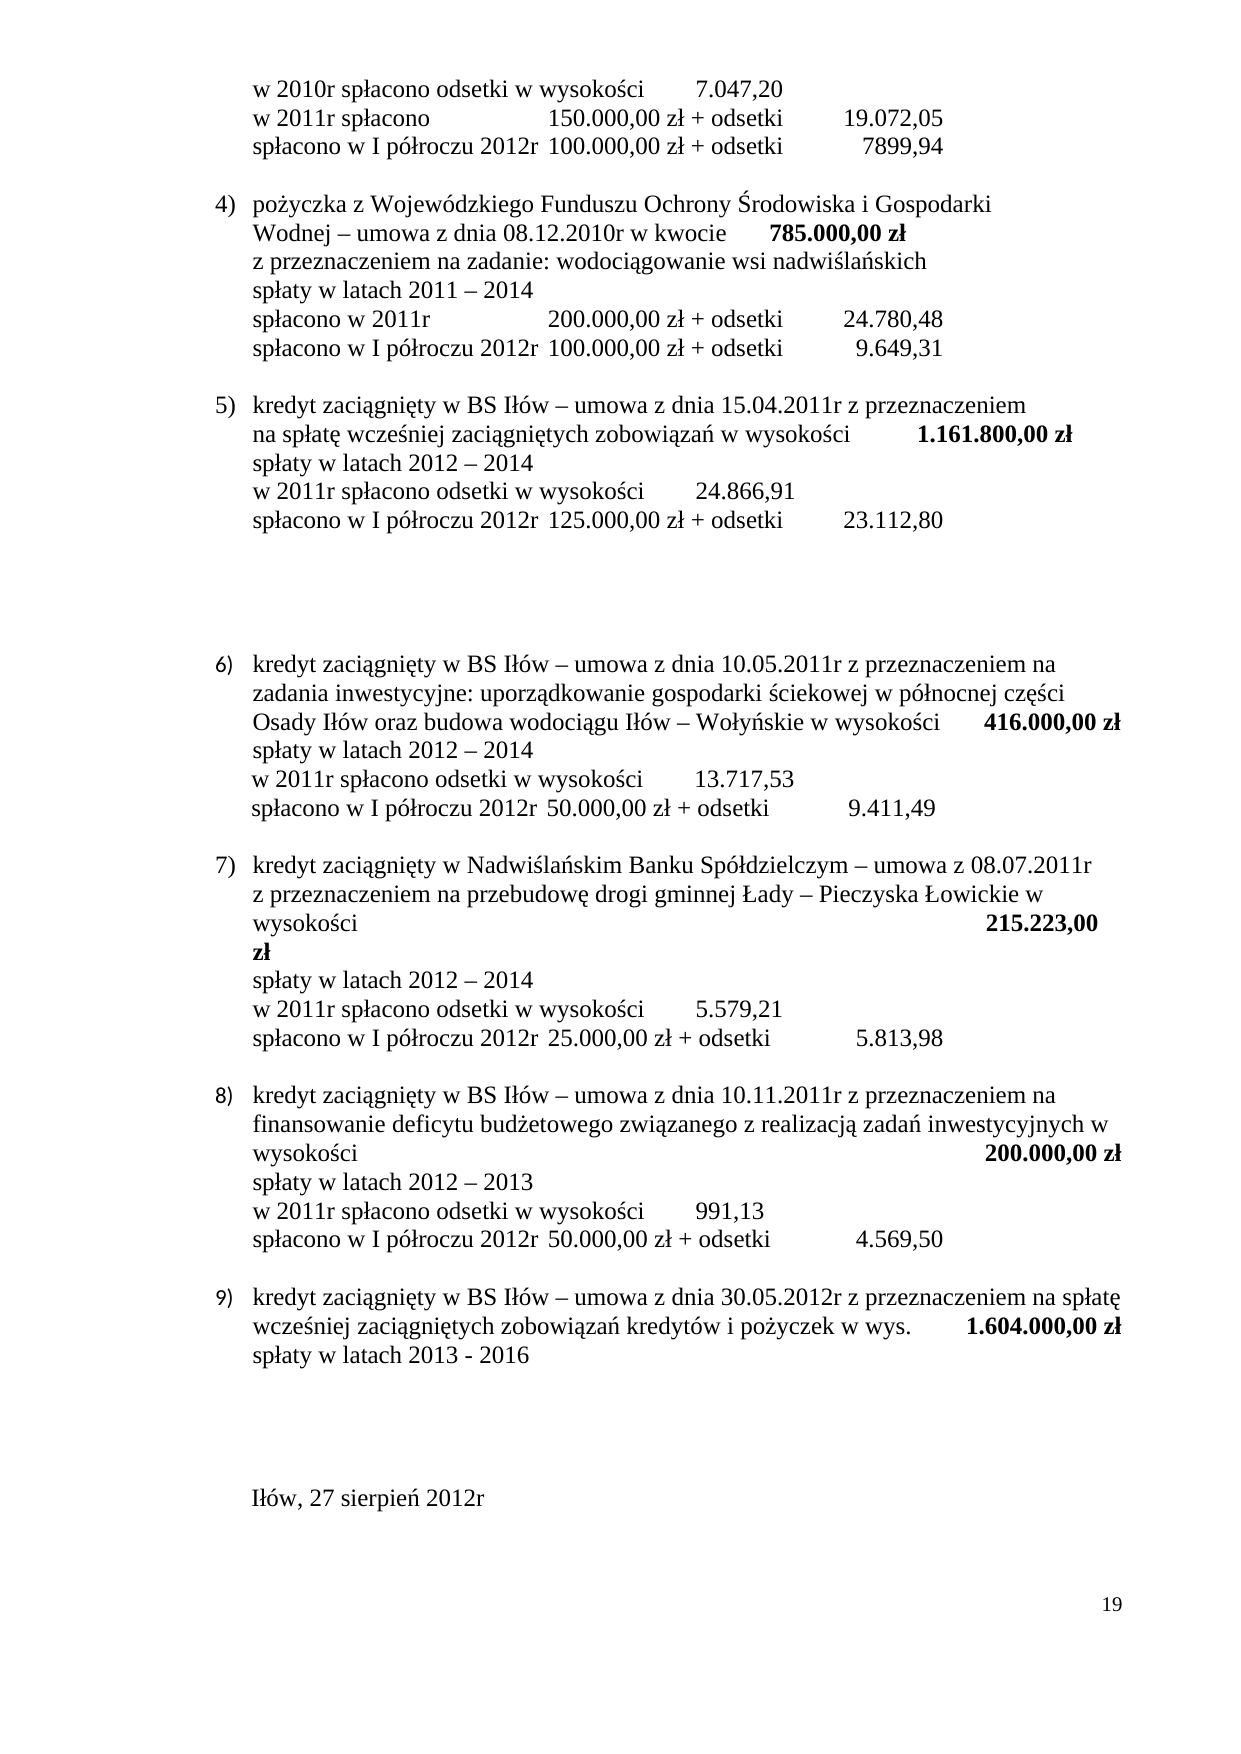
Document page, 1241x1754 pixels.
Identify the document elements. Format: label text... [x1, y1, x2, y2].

text Iłów, 27 sierpień 2012r [177, 1483, 1122, 1512]
list pożyczka z Wojewódzkiego Funduszu Ochrony Środowiska i Gospodarki [215, 189, 1122, 218]
text w 2011r spłacono odsetki w wysokości 24.866,91 [252, 476, 1122, 505]
text spłaty w latach 2012 – 2013 [252, 1167, 1122, 1196]
text spłacono w I półroczu 2012r 50.000,00 zł + odsetki 9.411,49 [251, 793, 1122, 822]
text spłacono w I półroczu 2012r 100.000,00 zł + odsetki 7899,94 [252, 131, 1122, 160]
text w 2011r spłacono odsetki w wysokości 991,13 [252, 1196, 1122, 1224]
text spłaty w latach 2011 – 2014 [252, 275, 1122, 304]
text spłacono w I półroczu 2012r 25.000,00 zł + odsetki 5.813,98 [252, 1023, 1122, 1052]
list kredyt zaciągnięty w BS Iłów – umowa z dnia 10.11.2011r z przeznaczeniem na finansowanie deficytu budżetowego związanego z realizacją zadań inwestycyjnych w wysokości 200.000,00 zł [215, 1080, 1122, 1167]
text spłacono w I półroczu 2012r 50.000,00 zł + odsetki 4.569,50 [252, 1224, 1122, 1253]
list kredyt zaciągnięty w Nadwiślańskim Banku Spółdzielczym – umowa z 08.07.2011r [215, 850, 1122, 879]
text w 2010r spłacono odsetki w wysokości 7.047,20 [252, 74, 1122, 103]
text z przeznaczeniem na zadanie: wodociągowanie wsi nadwiślańskich [252, 246, 1122, 275]
text z przeznaczeniem na przebudowę drogi gminnej Łady – Pieczyska Łowickie w wysokości 215.223,00 zł [252, 879, 1122, 965]
text na spłatę wcześniej zaciągniętych zobowiązań w wysokości 1.161.800,00 zł [252, 419, 1122, 448]
text w 2011r spłacono odsetki w wysokości 5.579,21 [252, 994, 1122, 1023]
text spłaty w latach 2012 – 2014 [252, 965, 1122, 994]
text spłaty w latach 2012 – 2014 [252, 448, 1122, 476]
text spłaty w latach 2012 – 2014 [252, 735, 1122, 764]
text Wodnej – umowa z dnia 08.12.2010r w kwocie 785.000,00 zł [252, 218, 1122, 246]
text w 2011r spłacono 150.000,00 zł + odsetki 19.072,05 [252, 103, 1122, 131]
list kredyt zaciągnięty w BS Iłów – umowa z dnia 15.04.2011r z przeznaczeniem [215, 390, 1122, 419]
list kredyt zaciągnięty w BS Iłów – umowa z dnia 10.05.2011r z przeznaczeniem na zadania inwestycyjne: uporządkowanie gospodarki ściekowej w północnej części Osady Iłów oraz budowa wodociągu Iłów – Wołyńskie w wysokości 416.000,00 zł [215, 649, 1122, 735]
text spłaty w latach 2013 - 2016 [252, 1340, 1122, 1368]
list kredyt zaciągnięty w BS Iłów – umowa z dnia 30.05.2012r z przeznaczeniem na spłatę wcześniej zaciągniętych zobowiązań kredytów i pożyczek w wys. 1.604.000,00 zł [215, 1282, 1122, 1340]
text spłacono w I półroczu 2012r 100.000,00 zł + odsetki 9.649,31 [252, 333, 1122, 361]
text spłacono w I półroczu 2012r 125.000,00 zł + odsetki 23.112,80 [252, 505, 1122, 534]
text spłacono w 2011r 200.000,00 zł + odsetki 24.780,48 [252, 304, 1122, 333]
text w 2011r spłacono odsetki w wysokości 13.717,53 [251, 764, 1122, 793]
